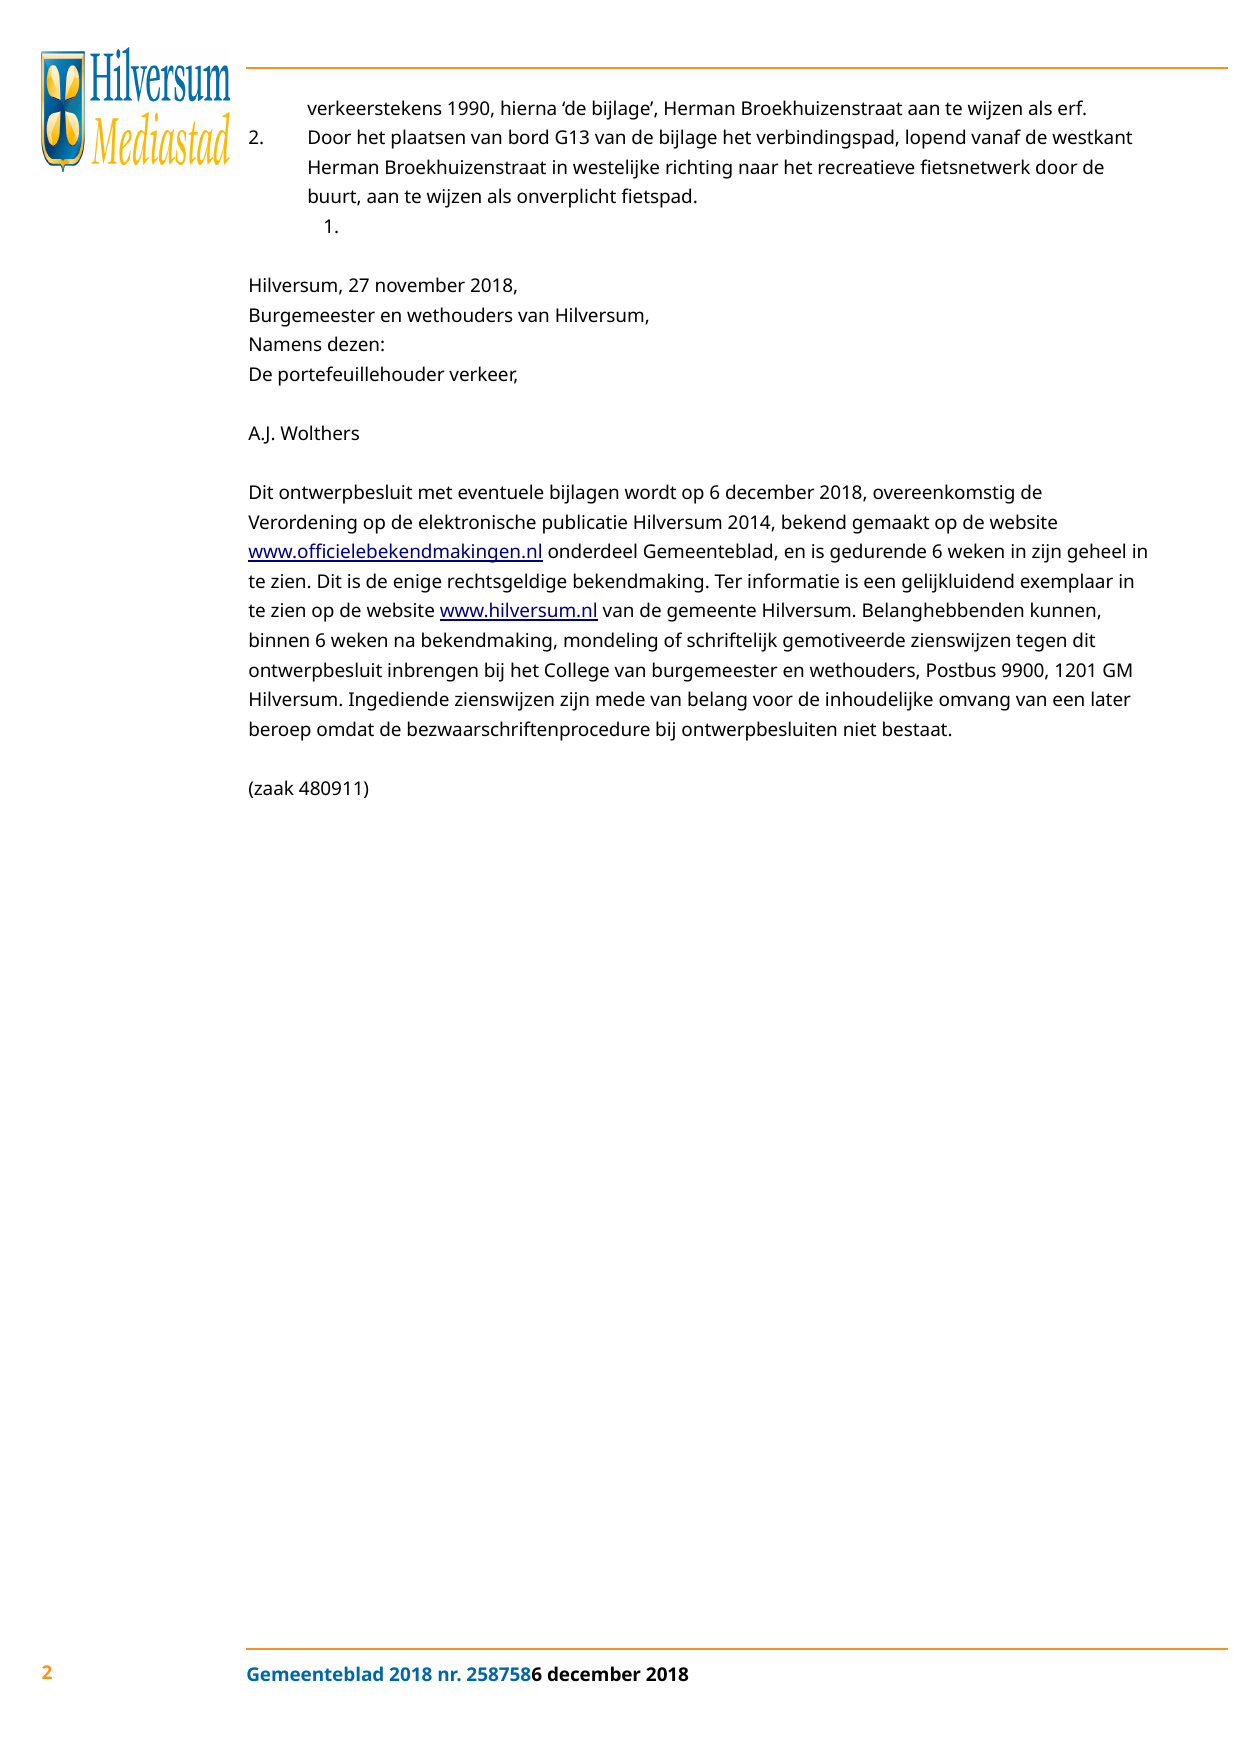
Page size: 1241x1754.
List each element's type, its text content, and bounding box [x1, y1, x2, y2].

list verkeerstekens 1990, hierna ‘de bijlage’, Herman Broekhuizenstraat aan te wijzen als erf. [248, 95, 1152, 121]
text (zaak 480911) [248, 775, 1152, 801]
text De portefeuillehouder verkeer, [248, 361, 1152, 387]
text Namens dezen: [248, 331, 1152, 357]
text Hilversum, 27 november 2018, [248, 272, 1152, 298]
text Dit ontwerpbesluit met eventuele bijlagen wordt op 6 december 2018, overeenkomstig de Verordening op de elektronische publicatie Hilversum 2014, bekend gemaakt op de website www.officielebekendmakingen.nl onderdeel Gemeenteblad, en is gedurende 6 weken in zijn geheel in te zien. Dit is de enige rechtsgeldige bekendmaking. Ter informatie is een gelijkluidend exemplaar in te zien op de website www.hilversum.nl van de gemeente Hilversum. Belanghebbenden kunnen, binnen 6 weken na bekendmaking, mondeling of schriftelijk gemotiveerde zienswijzen tegen dit ontwerpbesluit inbrengen bij het College van burgemeester en wethouders, Postbus 9900, 1201 GM Hilversum. Ingediende zienswijzen zijn mede van belang voor de inhoudelijke omvang van een later beroep omdat de bezwaarschriftenprocedure bij ontwerpbesluiten niet bestaat. [248, 479, 1152, 742]
text A.J. Wolthers [248, 420, 1152, 446]
text Burgemeester en wethouders van Hilversum, [248, 302, 1152, 328]
list Door het plaatsen van bord G13 van de bijlage het verbindingspad, lopend vanaf de westkant Herman Broekhuizenstraat in westelijke richting naar het recreatieve fietsnetwerk door de buurt, aan te wijzen als onverplicht fietspad. [248, 124, 1152, 209]
picture [41, 47, 231, 172]
